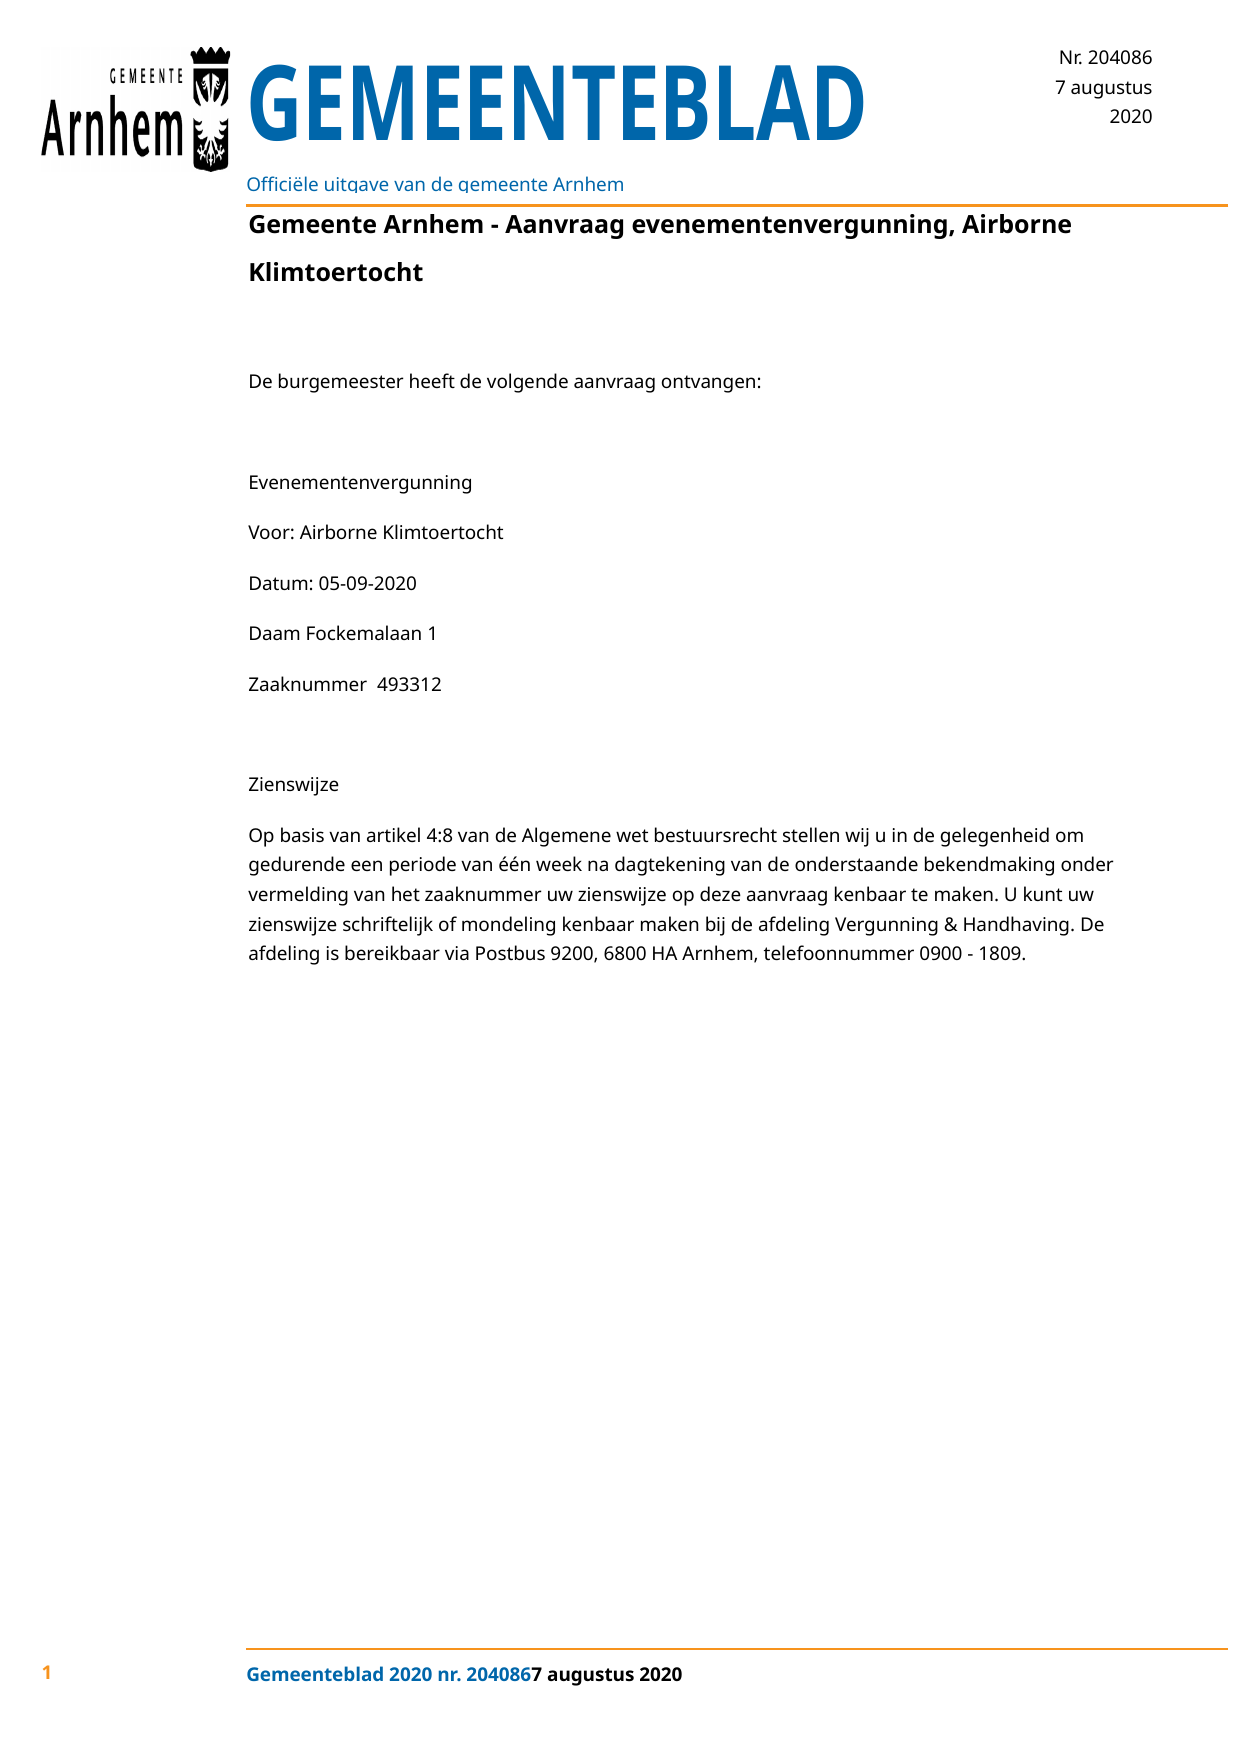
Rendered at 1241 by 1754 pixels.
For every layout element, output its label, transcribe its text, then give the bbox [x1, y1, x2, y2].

picture [41, 47, 231, 172]
text Op basis van artikel 4:8 van de Algemene wet bestuursrecht stellen wij u in de gelegenheid om gedurende een periode van één week na dagtekening van de onderstaande bekendmaking onder vermelding van het zaaknummer uw zienswijze op deze aanvraag kenbaar te maken. U kunt uw zienswijze schriftelijk of mondeling kenbaar maken bij de afdeling Vergunning & Handhaving. De afdeling is bereikbaar via Postbus 9200, 6800 HA Arnhem, telefoonnummer 0900 - 1809. [248, 822, 1152, 966]
text Zienswijze [248, 772, 1152, 797]
text Datum: 05-09-2020 [248, 570, 1152, 596]
text Voor: Airborne Klimtoertocht [248, 519, 1152, 545]
text Evenementenvergunning [248, 469, 1152, 495]
text Zaaknummer 493312 [248, 671, 1152, 697]
text Daam Fockemalaan 1 [248, 620, 1152, 646]
text Gemeente Arnhem - Aanvraag evenementenvergunning, Airborne Klimtoertocht [248, 207, 1152, 288]
text De burgemeester heeft de volgende aanvraag ontvangen: [248, 368, 1152, 394]
